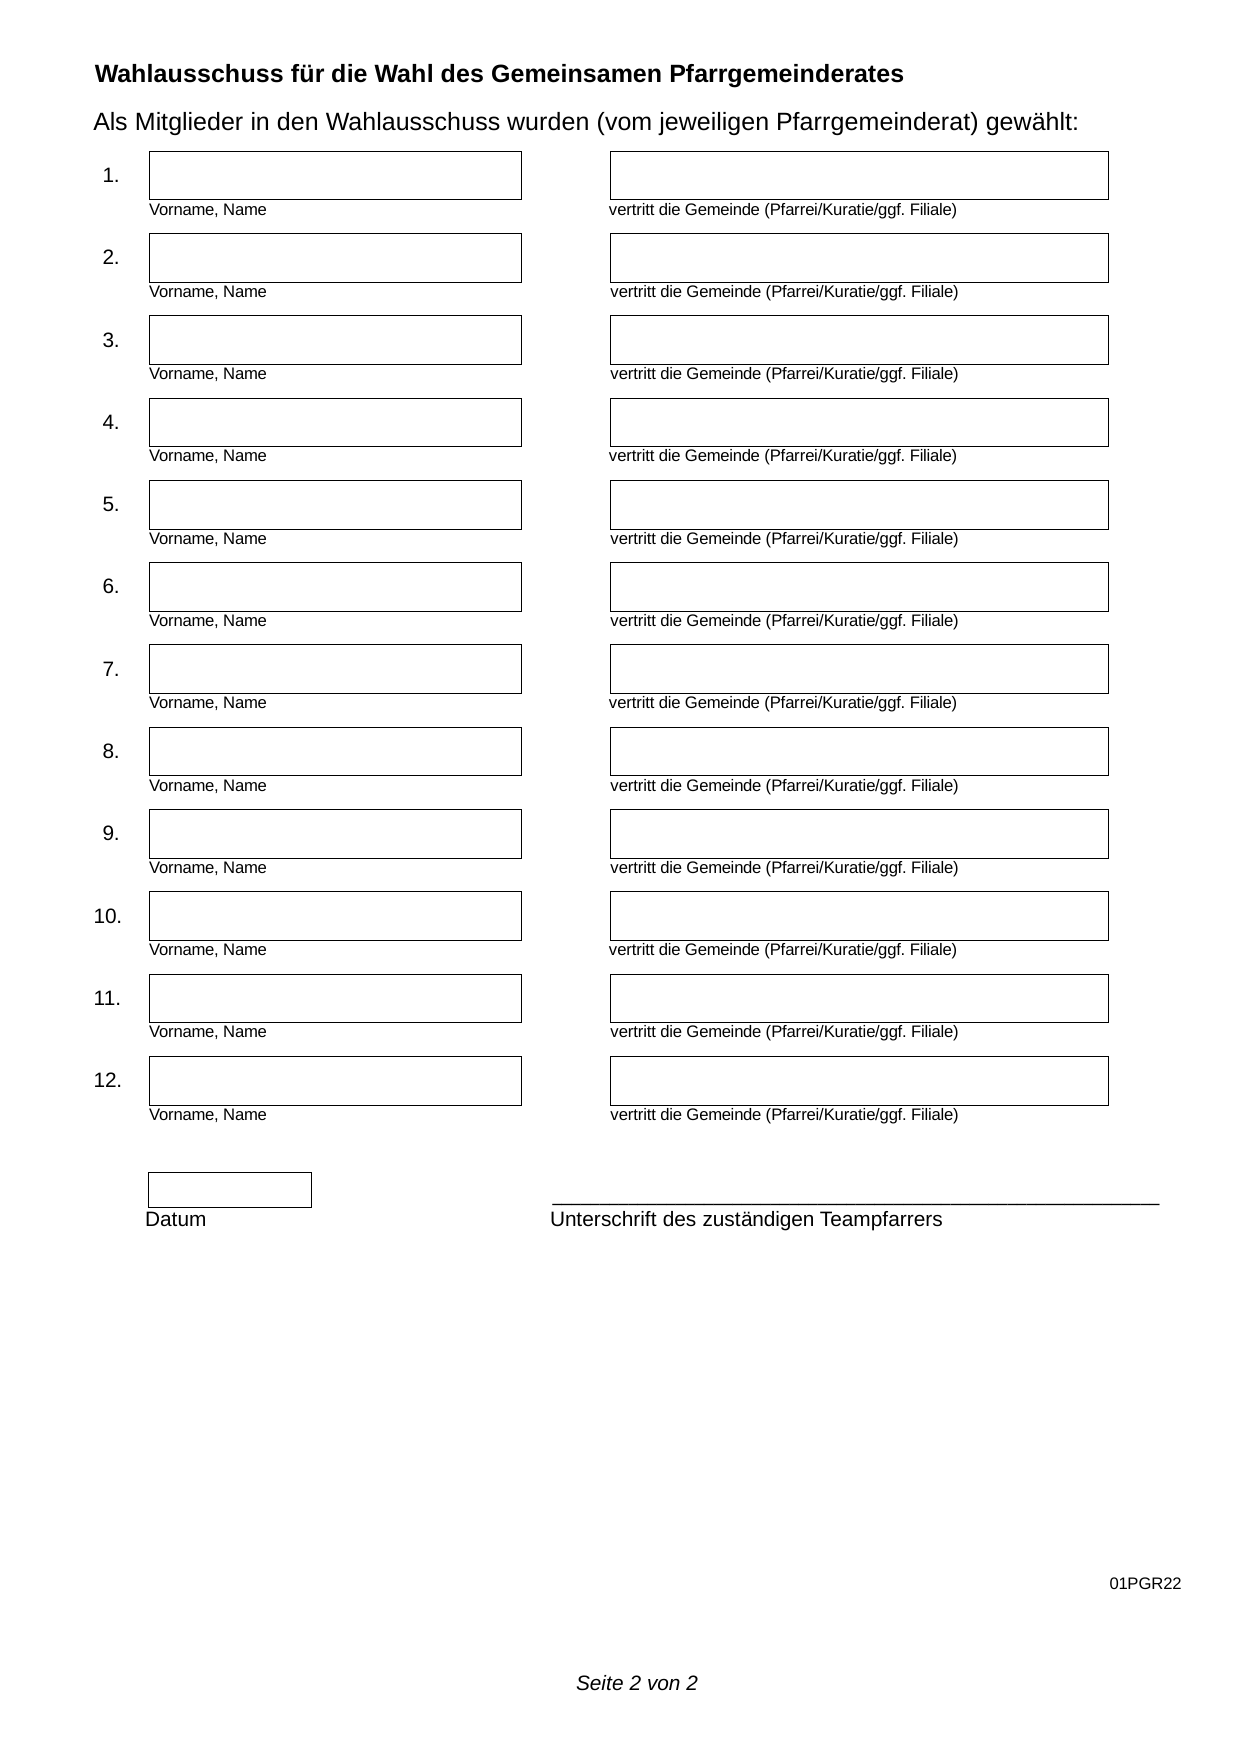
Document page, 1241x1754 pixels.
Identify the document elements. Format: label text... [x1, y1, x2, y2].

text [1109, 644, 1181, 693]
text [522, 1056, 610, 1105]
text Wahlausschuss für die Wahl des Gemeinsamen Pfarrgemeinderates [94, 59, 1181, 88]
text [1109, 480, 1181, 529]
text Vorname, Name vertritt die Gemeinde (Pfarrei/Kuratie/ggf. Filiale) [93, 1105, 1181, 1124]
text [522, 644, 610, 693]
text [522, 233, 610, 282]
text ________________________________________________________________ [312, 1172, 1181, 1207]
text Vorname, Name vertritt die Gemeinde (Pfarrei/Kuratie/ggf. Filiale) [93, 199, 1181, 218]
text [522, 151, 610, 199]
text [1109, 891, 1181, 940]
text Vorname, Name vertritt die Gemeinde (Pfarrei/Kuratie/ggf. Filiale) [93, 529, 1181, 548]
subtitle Datum Unterschrift des zuständigen Teampfarrers [139, 1207, 1181, 1231]
text Vorname, Name vertritt die Gemeinde (Pfarrei/Kuratie/ggf. Filiale) [93, 446, 1181, 465]
text [522, 891, 610, 940]
text [1109, 974, 1181, 1022]
text 5. [93, 480, 149, 529]
text Vorname, Name vertritt die Gemeinde (Pfarrei/Kuratie/ggf. Filiale) [93, 858, 1181, 877]
text 4. [93, 398, 149, 446]
text [1109, 562, 1181, 611]
text Vorname, Name vertritt die Gemeinde (Pfarrei/Kuratie/ggf. Filiale) [93, 282, 1181, 301]
text Vorname, Name vertritt die Gemeinde (Pfarrei/Kuratie/ggf. Filiale) [93, 776, 1181, 794]
text [1109, 398, 1181, 446]
text 9. [93, 809, 149, 858]
text [1109, 809, 1181, 858]
text Vorname, Name vertritt die Gemeinde (Pfarrei/Kuratie/ggf. Filiale) [93, 364, 1181, 383]
text 6. [93, 562, 149, 611]
text 2. [93, 233, 149, 282]
text Vorname, Name vertritt die Gemeinde (Pfarrei/Kuratie/ggf. Filiale) [93, 1022, 1181, 1041]
text 11. [93, 974, 149, 1022]
text [522, 398, 610, 446]
text 3. [93, 315, 149, 364]
text 8. [93, 727, 149, 776]
text Vorname, Name vertritt die Gemeinde (Pfarrei/Kuratie/ggf. Filiale) [93, 611, 1181, 630]
text 7. [93, 644, 149, 693]
text [1109, 151, 1181, 199]
subtitle 01PGR22 [93, 1574, 1181, 1593]
text [522, 809, 610, 858]
text [1109, 315, 1181, 364]
text [1109, 1056, 1181, 1105]
text [522, 727, 610, 776]
text [522, 974, 610, 1022]
text 1. [93, 151, 149, 199]
text [522, 562, 610, 611]
text [1109, 233, 1181, 282]
text 12. [93, 1056, 149, 1105]
text [522, 315, 610, 364]
text 10. [93, 891, 149, 940]
text Als Mitglieder in den Wahlausschuss wurden (vom jeweiligen Pfarrgemeinderat) gewählt: [93, 107, 1181, 136]
text Vorname, Name vertritt die Gemeinde (Pfarrei/Kuratie/ggf. Filiale) [93, 940, 1181, 959]
text [522, 480, 610, 529]
text [1109, 727, 1181, 776]
text Vorname, Name vertritt die Gemeinde (Pfarrei/Kuratie/ggf. Filiale) [93, 693, 1181, 712]
